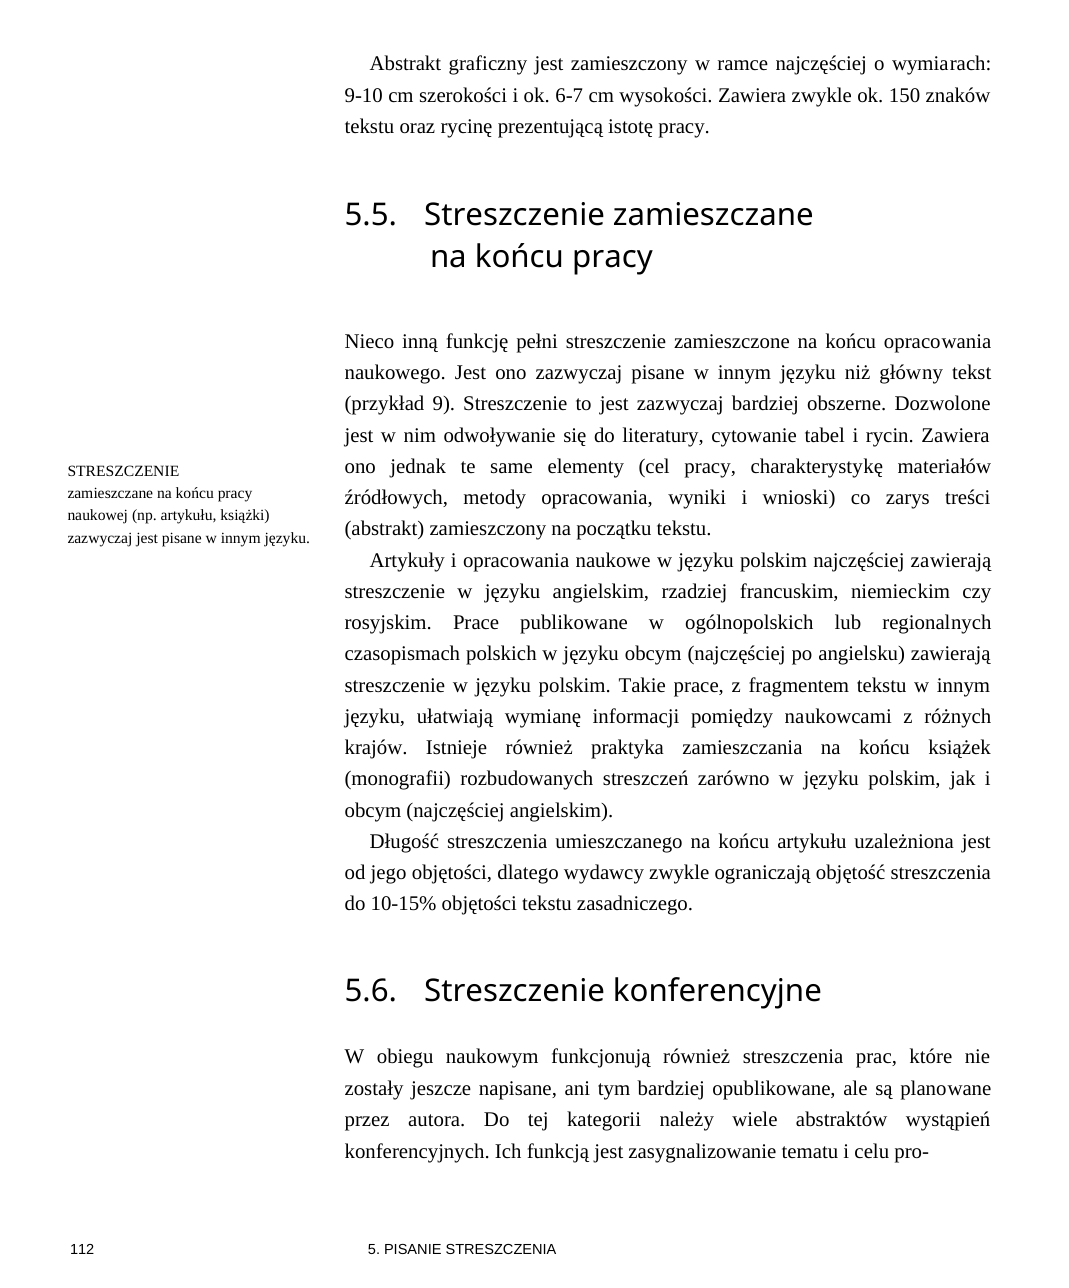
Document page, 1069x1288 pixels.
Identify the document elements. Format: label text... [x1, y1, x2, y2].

text Nieco inną funkcję pełni streszczenie zamieszczone na końcu opraco­wania naukowego. Jest ono zazwyczaj pisane w innym języku niż głów­ny tekst (przykład 9). Streszczenie to jest zazwyczaj bardziej obszerne. Dozwolone jest w nim odwoływanie się do literatury, cytowanie tabel i rycin. Zawiera ono jednak te same elementy (cel pracy, charakterysty­kę materiałów źródłowych, metody opracowania, wyniki i wnioski) co zarys treści (abstrakt) zamieszczony na początku tekstu. [344, 329, 991, 540]
text Długość streszczenia umieszczanego na końcu artykułu uzależniona jest od jego objętości, dlatego wydawcy zwykle ograniczają objętość streszczenia do 10-15% objętości tekstu zasadniczego. [344, 829, 991, 915]
subtitle 5.6. Streszczenie konferencyjne [344, 968, 991, 1011]
text W obiegu naukowym funkcjonują również streszczenia prac, które nie zostały jeszcze napisane, ani tym bardziej opublikowane, ale są plano­wane przez autora. Do tej kategorii należy wiele abstraktów wystąpień konferencyjnych. Ich funkcją jest zasygnalizowanie tematu i celu pro- [344, 1044, 991, 1163]
text STRESZCZENIE [67, 461, 316, 479]
subtitle na końcu pracy [344, 234, 991, 277]
text Abstrakt graficzny jest zamieszczony w ramce najczęściej o wymia­rach: 9-10 cm szerokości i ok. 6-7 cm wysokości. Zawiera zwykle ok. 150 znaków tekstu oraz rycinę prezentującą istotę pracy. [344, 51, 991, 138]
text 5. PISANIE STRESZCZENIA [347, 1241, 556, 1258]
text 112 [70, 1241, 99, 1258]
subtitle 5.5. Streszczenie zamieszczane [344, 192, 991, 234]
text Artykuły i opracowania naukowe w języku polskim najczęściej za­wierają streszczenie w języku angielskim, rzadziej francuskim, niemiec­kim czy rosyjskim. Prace publikowane w ogólnopolskich lub regional­nych czasopismach polskich w języku obcym (najczęściej po angielsku) zawierają streszczenie w języku polskim. Takie prace, z fragmentem tekstu w innym języku, ułatwiają wymianę informacji pomiędzy na­ukowcami z różnych krajów. Istnieje również praktyka zamieszczania na końcu książek (monografii) rozbudowanych streszczeń zarówno w języku polskim, jak i obcym (najczęściej angielskim). [344, 548, 991, 822]
text zamieszczane na końcu pracy naukowej (np. artykułu, książki) zazwyczaj jest pisane w innym języku. [67, 484, 316, 546]
